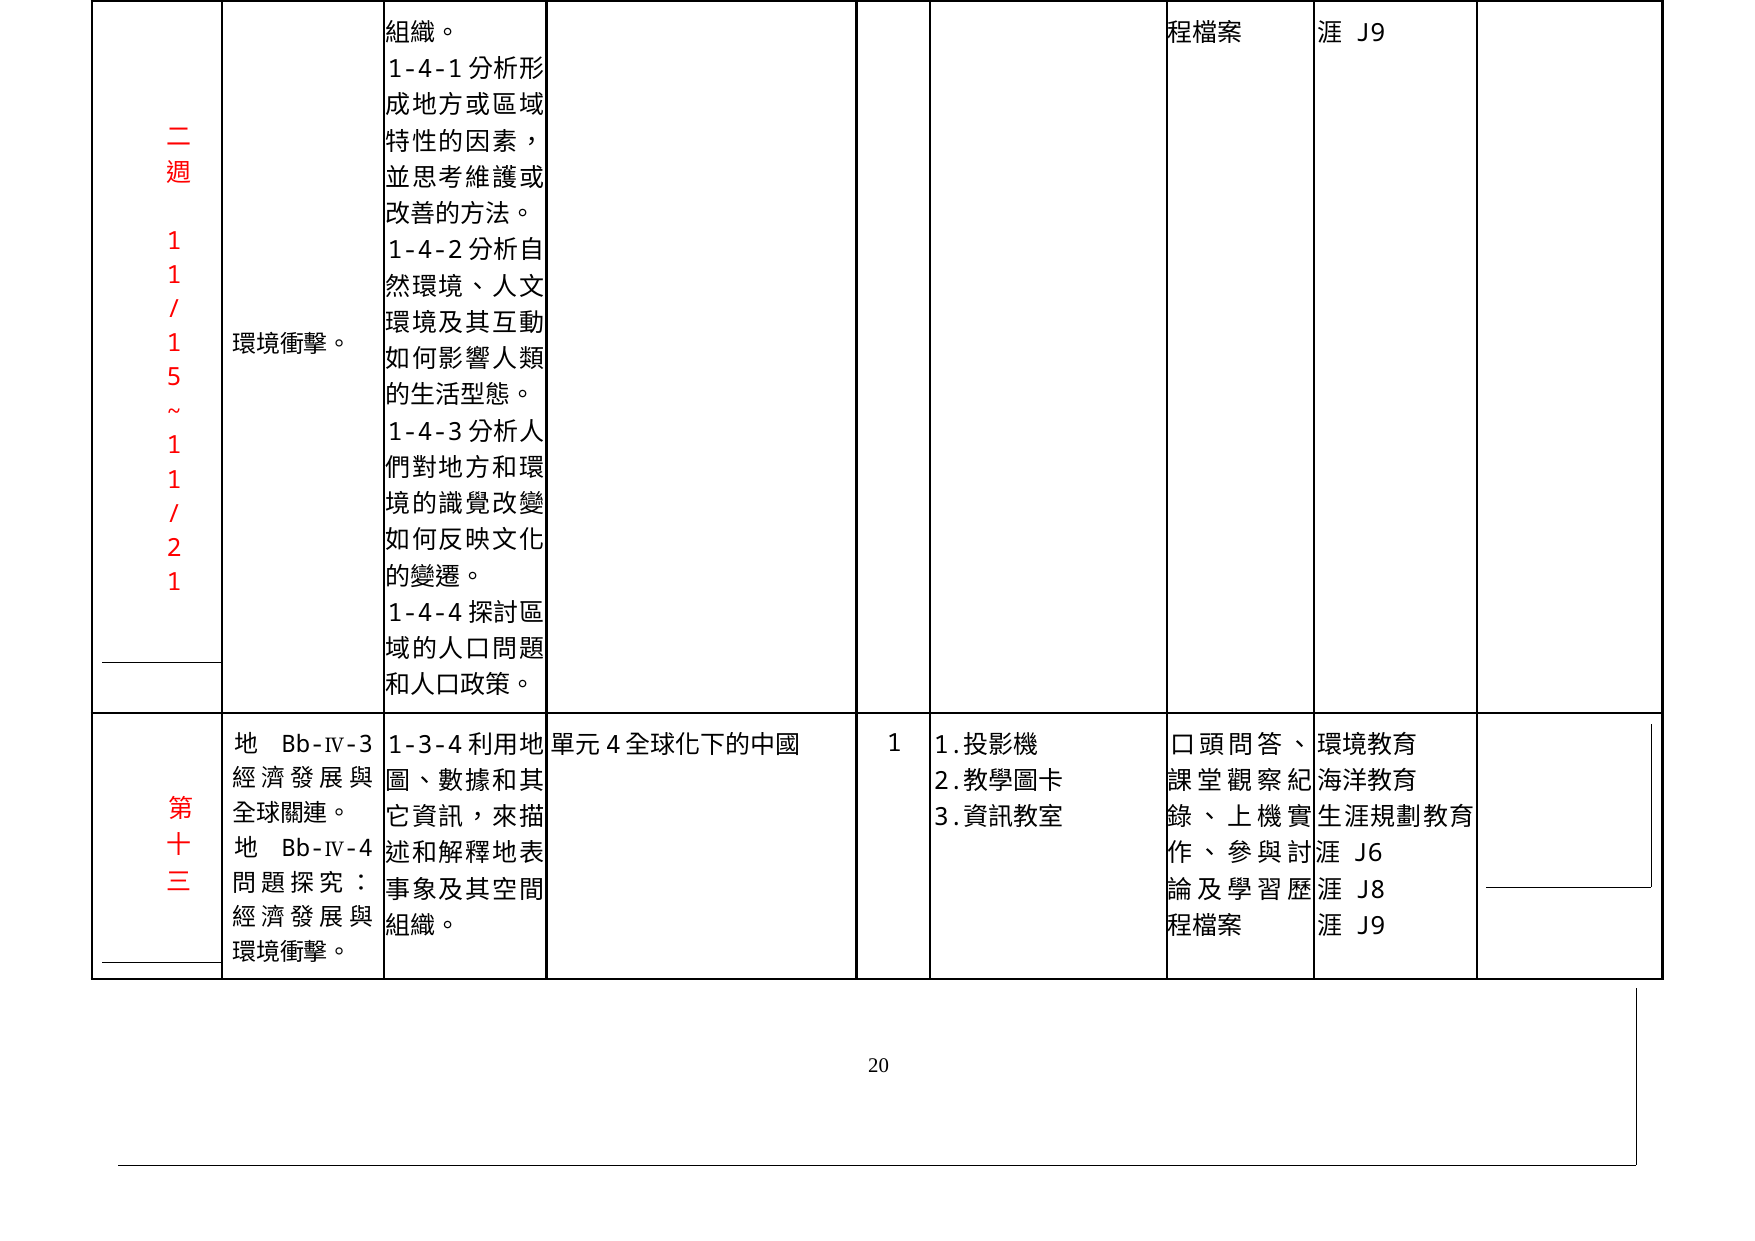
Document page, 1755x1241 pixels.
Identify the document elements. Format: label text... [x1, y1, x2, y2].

table_cell 程檔案 [1168, 2, 1313, 712]
table_cell 二週 11/15~11/21 [93, 2, 221, 712]
table_cell [1478, 2, 1661, 712]
table_cell 口頭問答、課堂觀察紀錄、上機實作、參與討論及學習歷程檔案 [1168, 714, 1313, 978]
table_cell 組織。 1-4-1分析形成地方或區域特性的因素，並思考維護或改善的方法。 1-4-2分析自然環境、人文環境及其互動如何影響人類的生活型態。 1-4-3分析人們對地方和環境的識覺改變如何反映文化的變遷。 1-4-4探討區域的人口問題和人口政策。 [385, 2, 545, 712]
table_cell 1 [858, 714, 929, 978]
table_cell 環境教育 海洋教育 生涯規劃教育涯 J6 涯 J8 涯 J9 [1315, 714, 1476, 978]
table_cell 地Bb-Ⅳ-3 經濟發展與全球關連。 地Bb-Ⅳ-4問題探究：經濟發展與環境衝擊。 [223, 714, 383, 978]
table_cell 1-3-4利用地圖、數據和其它資訊，來描述和解釋地表事象及其空間組織。 [385, 714, 545, 978]
table_cell 環境衝擊。 [223, 2, 383, 712]
table_cell 1.投影機 2.教學圖卡 3.資訊教室 [931, 714, 1166, 978]
table_cell 單元4全球化下的中國 [548, 714, 855, 978]
table_cell [931, 2, 1166, 712]
table_cell [1478, 714, 1661, 978]
table_cell [858, 2, 929, 712]
table_cell [548, 2, 855, 712]
table_cell 第十三 [93, 714, 221, 978]
table_cell 涯 J9 [1315, 2, 1476, 712]
